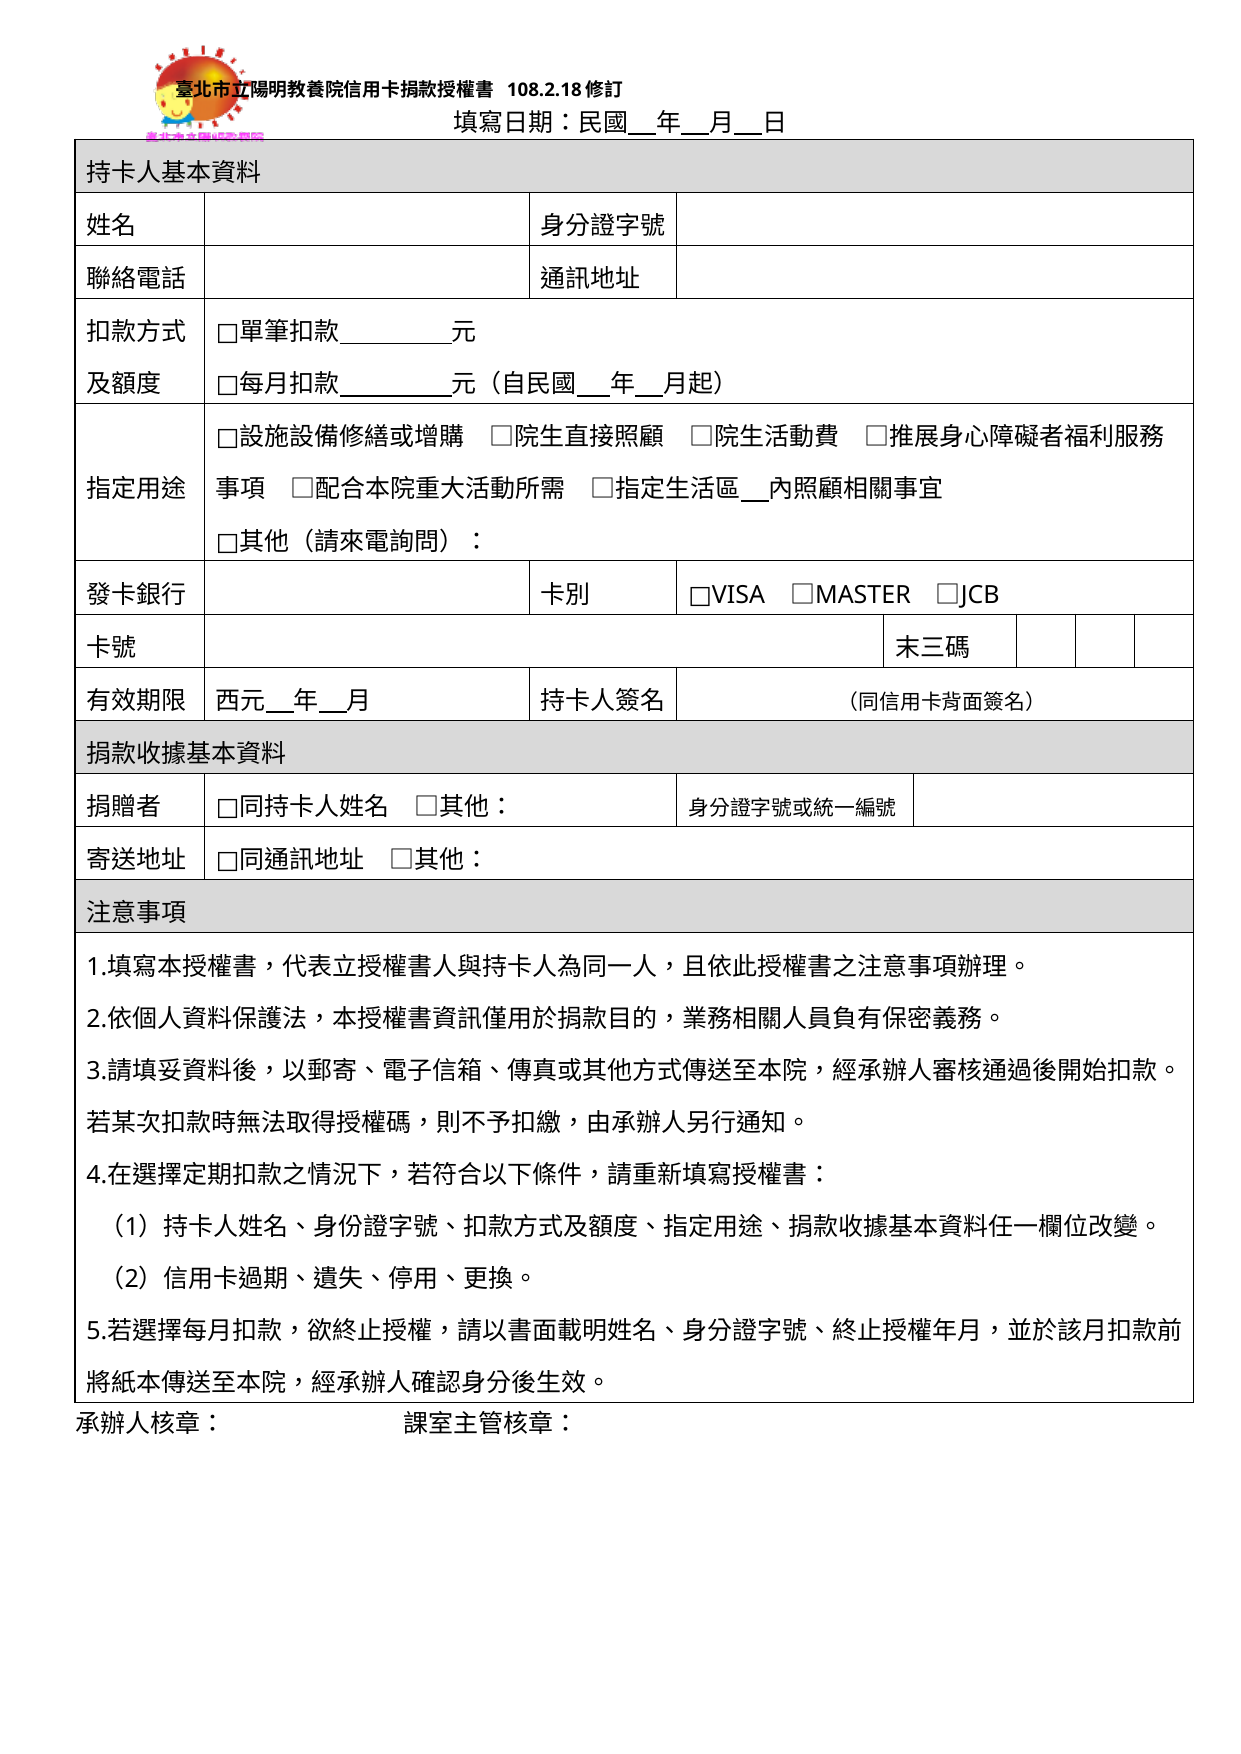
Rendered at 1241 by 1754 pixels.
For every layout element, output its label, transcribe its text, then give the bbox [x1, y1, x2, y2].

table_cell □同持卡人姓名 □其他： [205, 774, 676, 826]
table_cell 姓名 [76, 193, 204, 245]
text [75, 102, 146, 138]
table_cell [1017, 615, 1075, 667]
table_cell 西元 年 月 [205, 668, 529, 720]
table_cell 聯絡電話 [76, 246, 204, 298]
text 臺北市立陽明教養院信用卡捐款授權書 108.2.18修訂 [125, 75, 146, 102]
table_cell 有效期限 [76, 668, 204, 720]
table_cell [1135, 615, 1193, 667]
table_cell □單筆扣款 元 □每月扣款 元（自民國 年 月起） [205, 299, 1193, 403]
table_cell 指定用途 [76, 404, 204, 560]
picture [146, 140, 265, 154]
table_cell 卡別 [530, 561, 676, 613]
table_cell 身分證字號 [530, 193, 676, 245]
table_cell 持卡人簽名 [530, 668, 676, 720]
table_cell [677, 193, 1193, 245]
picture [146, 34, 265, 139]
table_cell 捐款收據基本資料 [76, 721, 1193, 773]
table_header 持卡人基本資料 [76, 140, 1193, 192]
table_cell 末三碼 [884, 615, 1016, 667]
table_cell [914, 774, 1193, 826]
text 填寫日期：民國 年 月 日 [265, 102, 1165, 138]
text 承辦人核章： 課室主管核章： [75, 1403, 865, 1439]
table_cell [205, 561, 529, 613]
table_cell [205, 615, 883, 667]
table_cell 寄送地址 [76, 827, 204, 879]
table_cell 身分證字號或統一編號 [677, 774, 913, 826]
table_cell 捐贈者 [76, 774, 204, 826]
text 臺北市立陽明教養院信用卡捐款授權書 108.2.18修訂 [265, 75, 1165, 102]
table_cell □VISA □MASTER □JCB [677, 561, 1193, 613]
table_cell [1076, 615, 1134, 667]
table_cell 1.填寫本授權書，代表立授權書人與持卡人為同一人，且依此授權書之注意事項辦理。 2.依個人資料保護法，本授權書資訊僅用於捐款目的，業務相關人員負有保密義務。 3.請填妥資料後，以郵寄、電子信箱、傳真或其他方式傳送至本院，經承辦人審核通過後開始扣款。若某次扣款時無法取得授權碼，則不予扣繳，由承辦人另行通知。 4.在選擇定期扣款之情況下，若符合以下條件，請重新填寫授權書： （1）持卡人姓名、身份證字號、扣款方式及額度、指定用途、捐款收據基本資料任一欄位改變。 （2）信用卡過期、遺失、停用、更換。 5.若選擇每月扣款，欲終止授權，請以書面載明姓名、身分證字號、終止授權年月，並於該月扣款前將紙本傳送至本院，經承辦人確認身分後生效。 [76, 933, 1193, 1402]
table_cell 通訊地址 [530, 246, 676, 298]
table_cell 注意事項 [76, 880, 1193, 932]
table_cell □設施設備修繕或增購 □院生直接照顧 □院生活動費 □推展身心障礙者福利服務事項 □配合本院重大活動所需 □指定生活區 內照顧相關事宜 □其他（請來電詢問）： [205, 404, 1193, 560]
table_cell [205, 193, 529, 245]
table_cell 發卡銀行 [76, 561, 204, 613]
table_cell [205, 246, 529, 298]
table_cell （同信用卡背面簽名） [677, 668, 1193, 720]
table_cell [677, 246, 1193, 298]
table_cell 卡號 [76, 615, 204, 667]
table_cell 扣款方式 及額度 [76, 299, 204, 403]
table_cell □同通訊地址 □其他： [205, 827, 1193, 879]
